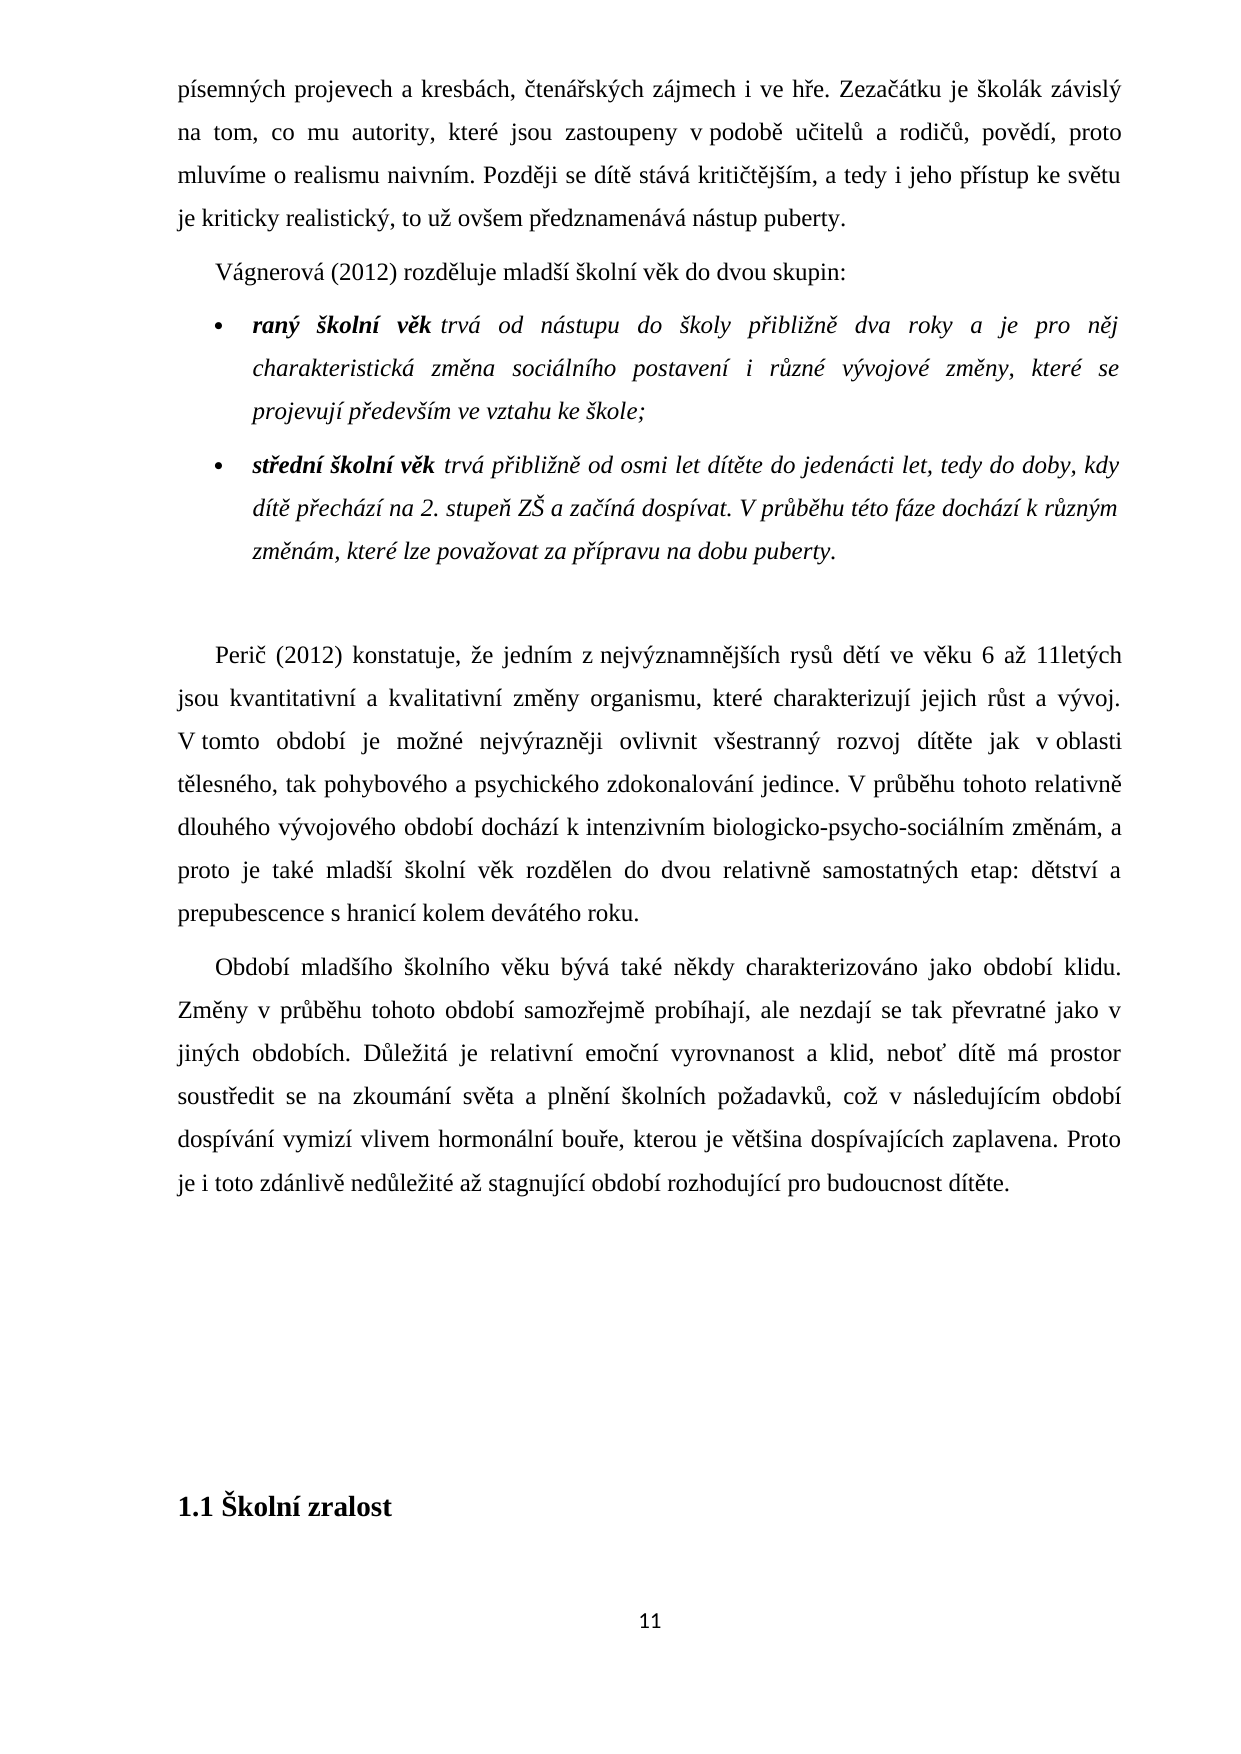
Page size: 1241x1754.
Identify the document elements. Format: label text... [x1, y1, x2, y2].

text Období mladšího školního věku bývá také někdy charakterizováno jako období klidu. Změny v průběhu tohoto období samozřejmě probíhají, ale nezdají se tak převratné jako v jiných obdobích. Důležitá je relativní emoční vyrovnanost a klid, neboť dítě má prostor soustředit se na zkoumání světa a plnění školních požadavků, což v následujícím období dospívání vymizí vlivem hormonální bouře, kterou je většina dospívajících zaplavena. Proto je i toto zdánlivě nedůležité až stagnující období rozhodující pro budoucnost dítěte. [177, 952, 1122, 1196]
text Vágnerová (2012) rozděluje mladší školní věk do dvou skupin: [177, 257, 1122, 285]
list raný školní věk trvá od nástupu do školy přibližně dva roky a je pro něj charakteristická změna sociálního postavení i různé vývojové změny, které se projevují především ve vztahu ke škole; [215, 310, 1122, 425]
text Perič (2012) konstatuje, že jedním z nejvýznamnějších rysů dětí ve věku 6 až 11letých jsou kvantitativní a kvalitativní změny organismu, které charakterizují jejich růst a vývoj. V tomto období je možné nejvýrazněji ovlivnit všestranný rozvoj dítěte jak v oblasti tělesného, tak pohybového a psychického zdokonalování jedince. V průběhu tohoto relativně dlouhého vývojového období dochází k intenzivním biologicko-psycho-sociálním změnám, a proto je také mladší školní věk rozdělen do dvou relativně samostatných etap: dětství a prepubescence s hranicí kolem devátého roku. [177, 640, 1122, 927]
list střední školní věk trvá přibližně od osmi let dítěte do jedenácti let, tedy do doby, kdy dítě přechází na 2. stupeň ZŠ a začíná dospívat. V průběhu této fáze dochází k různým změnám, které lze považovat za přípravu na dobu puberty. [215, 450, 1122, 565]
text písemných projevech a kresbách, čtenářských zájmech i ve hře. Zezačátku je školák závislý na tom, co mu autority, které jsou zastoupeny v podobě učitelů a rodičů, povědí, proto mluvíme o realismu naivním. Později se dítě stává kritičtějším, a tedy i jeho přístup ke světu je kriticky realistický, to už ovšem předznamenává nástup puberty. [177, 74, 1122, 232]
list Školní zralost [177, 1489, 1122, 1522]
